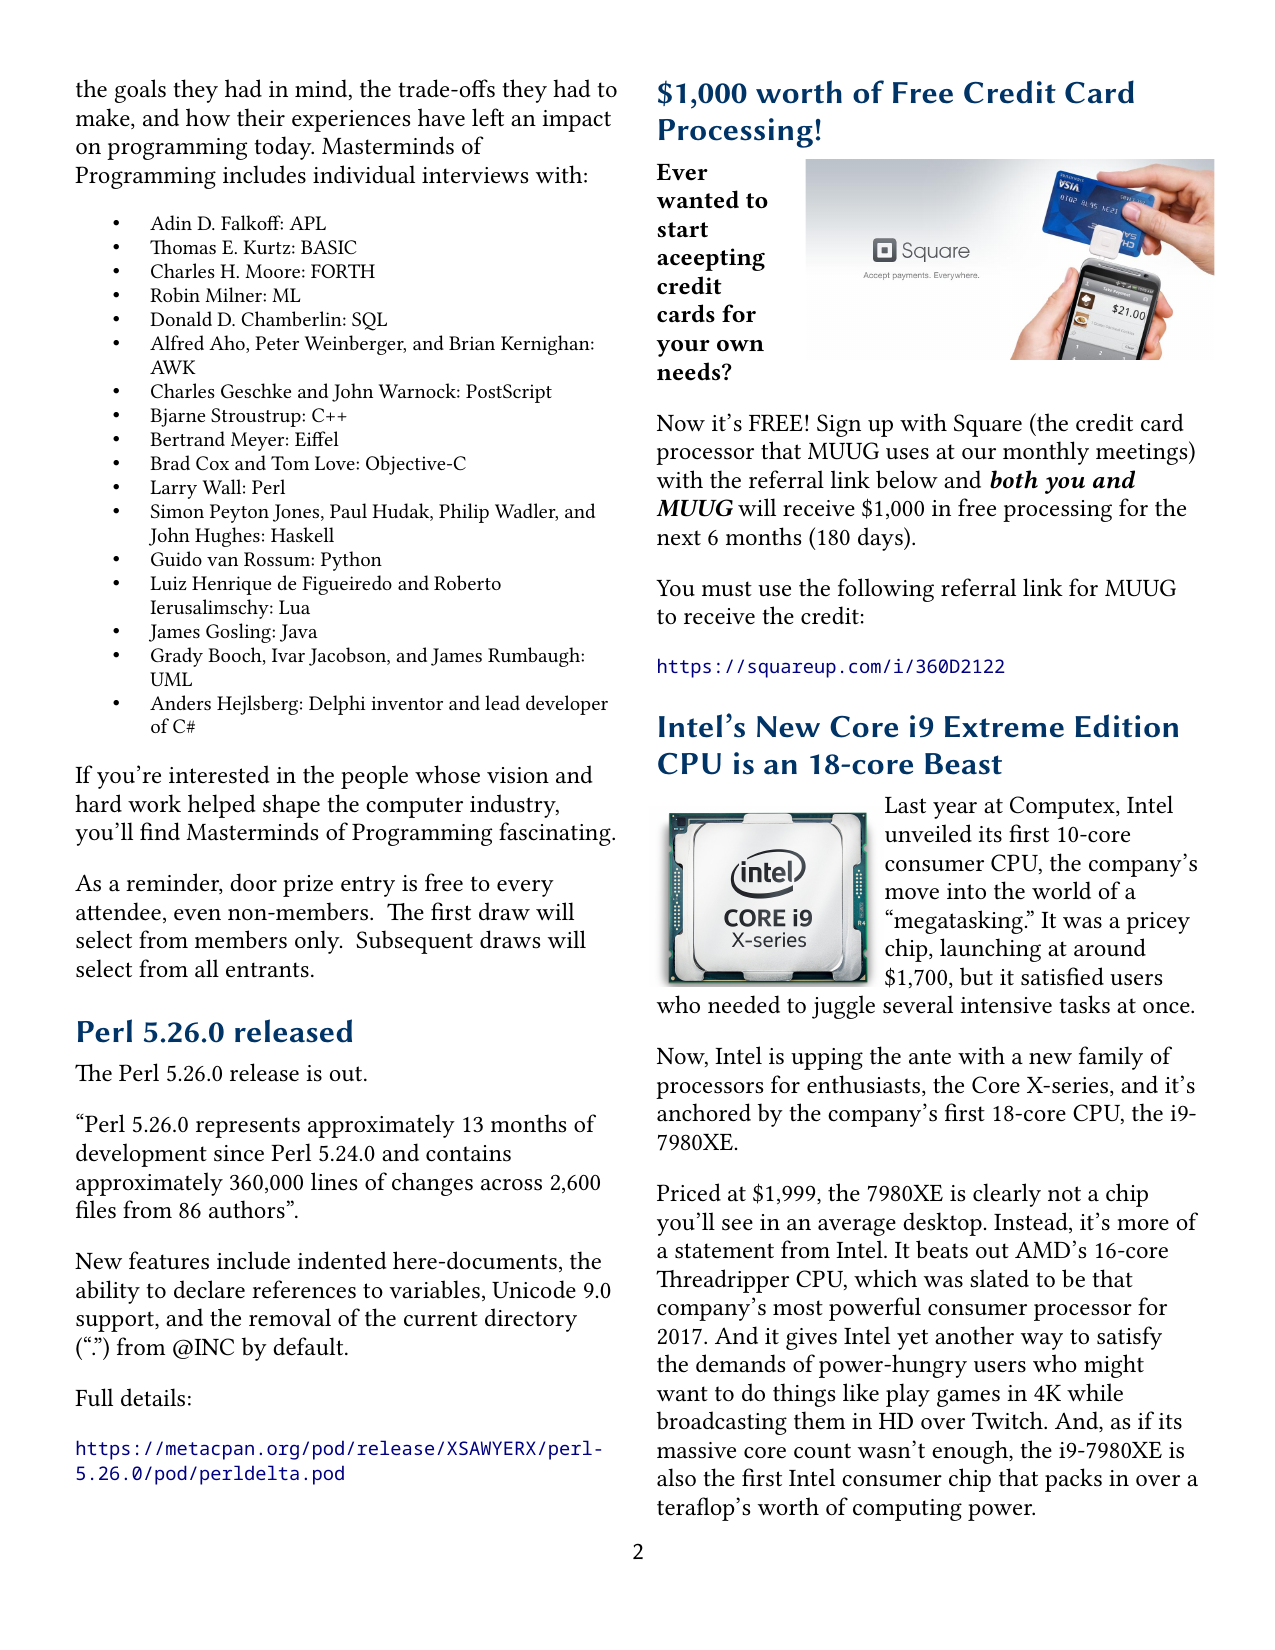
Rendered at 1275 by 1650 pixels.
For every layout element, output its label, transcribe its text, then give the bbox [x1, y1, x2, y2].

text If you’re interested in the people whose vision and hard work helped shape the computer industry, you’ll find Masterminds of Programming fascinating. [75, 761, 619, 847]
text Now it’s FREE! Sign up with Square (the credit card processor that MUUG uses at our monthly meetings) with the referral link below and both you and MUUG will receive $1,000 in free processing for the next 6 months (180 days). [656, 408, 1200, 551]
list Luiz Henrique de Figueiredo and Roberto Ierusalimschy: Lua [113, 571, 619, 619]
text You must use the following referral link for MUUG to receive the credit: [656, 574, 1200, 631]
list Thomas E. Kurtz: BASIC [113, 236, 619, 259]
list Alfred Aho, Peter Weinberger, and Brian Kernighan: AWK [113, 331, 619, 379]
text The Perl 5.26.0 release is out. [75, 1059, 619, 1088]
subtitle Perl 5.26.0 released [75, 1013, 619, 1050]
list Simon Peyton Jones, Paul Hudak, Philip Wadler, and John Hughes: Haskell [113, 499, 619, 547]
list Bertrand Meyer: Eiffel [113, 427, 619, 451]
text the goals they had in mind, the trade-offs they had to make, and how their experiences have left an impact on programming today. Masterminds of Programming includes individual interviews with: [75, 75, 619, 189]
text Now, Intel is upping the ante with a new family of processors for enthusiasts, the Core X-series, and it’s anchored by the company’s first 18-core CPU, the i9-7980XE. [656, 1042, 1200, 1157]
list Brad Cox and Tom Love: Objective-C [113, 451, 619, 475]
text As a reminder, door prize entry is free to every attendee, even non-members. The first draw will select from members only. Subsequent draws will select from all entrants. [75, 869, 619, 983]
list Charles H. Moore: FORTH [113, 259, 619, 283]
text Full details: [75, 1384, 619, 1412]
text Priced at $1,999, the 7980XE is clearly not a chip you’ll see in an average desktop. Instead, it’s more of a statement from Intel. It beats out AMD’s 16-core Threadripper CPU, which was slated to be that company’s most powerful consumer processor for 2017. And it gives Intel yet another way to satisfy the demands of power-hungry users who might want to do things like play games in 4K while broadcasting them in HD over Twitch. And, as if its massive core count wasn’t enough, the i9-7980XE is also the first Intel consumer chip that packs in over a teraflop’s worth of computing power. [656, 1179, 1200, 1522]
text Last year at Computex, Intel unveiled its first 10-core consumer CPU, the company’s move into the world of a “megatasking.” It was a pricey chip, launching at around $1,700, but it satisfied users who needed to juggle several intensive tasks at once. [656, 792, 1200, 1020]
list Adin D. Falkoff: APL [113, 212, 619, 236]
text New features include indented here-documents, the ability to declare references to variables, Unicode 9.0 support, and the removal of the current directory (“.”) from @INC by default. [75, 1247, 619, 1361]
picture [805, 159, 1215, 360]
text “Perl 5.26.0 represents approximately 13 months of development since Perl 5.24.0 and contains approximately 360,000 lines of changes across 2,600 files from 86 authors”. [75, 1110, 619, 1224]
subtitle https://squareup.com/i/360D2122 [656, 653, 1200, 679]
subtitle https://metacpan.org/pod/release/XSAWYERX/perl-5.26.0/pod/perldelta.pod [75, 1435, 619, 1486]
subtitle $1,000 worth of Free Credit Card Processing! [656, 75, 1200, 149]
list Anders Hejlsberg: Delphi inventor and lead developer of C# [113, 691, 619, 739]
list Larry Wall: Perl [113, 475, 619, 499]
list James Gosling: Java [113, 619, 619, 643]
subtitle Intel’s New Core i9 Extreme Edition CPU is an 18-core Beast [656, 709, 1200, 783]
list Robin Milner: ML [113, 283, 619, 307]
list Donald D. Chamberlin: SQL [113, 307, 619, 331]
text Ever wanted to start aceepting credit cards for your own needs? [656, 158, 1200, 386]
list Charles Geschke and John Warnock: PostScript [113, 379, 619, 403]
list Bjarne Stroustrup: C++ [113, 403, 619, 427]
list Grady Booch, Ivar Jacobson, and James Rumbaugh: UML [113, 643, 619, 691]
picture [648, 806, 885, 987]
list Guido van Rossum: Python [113, 547, 619, 571]
